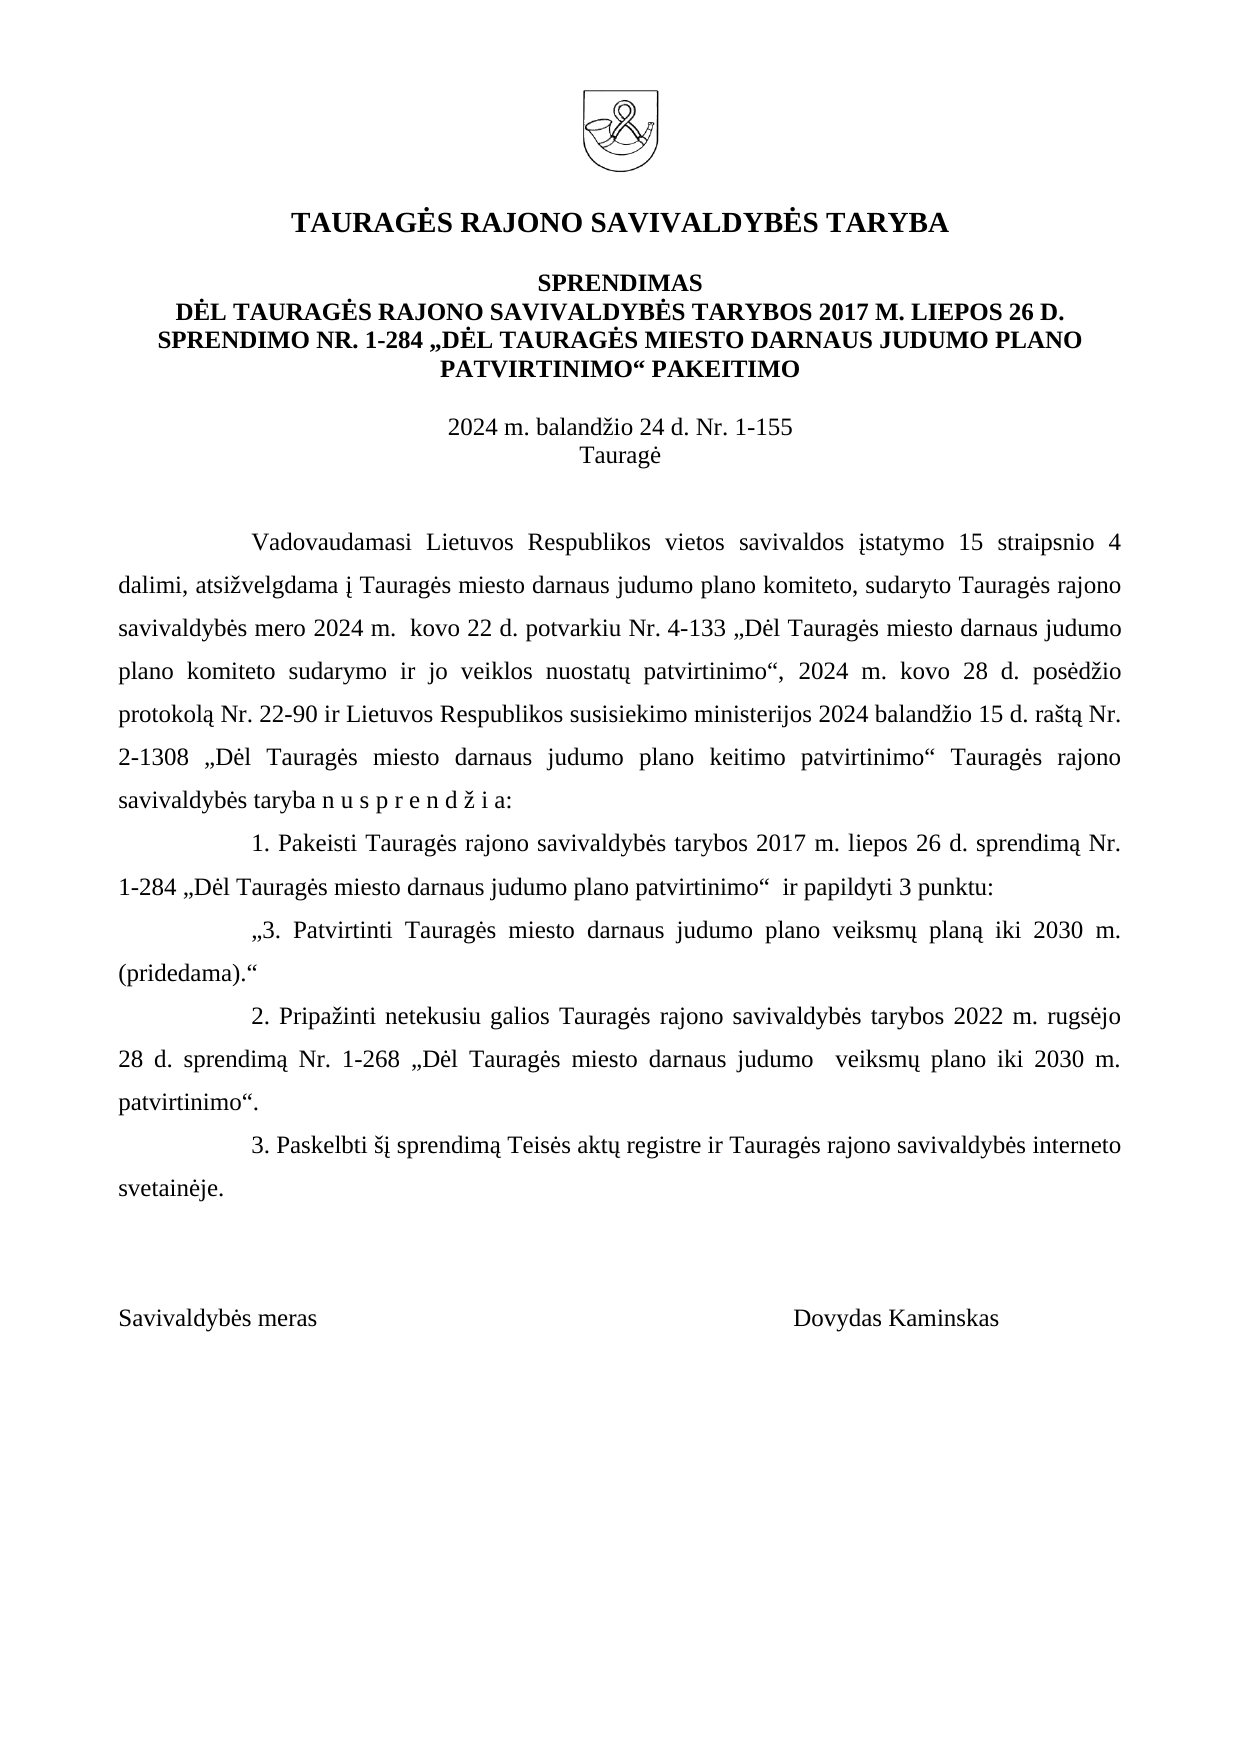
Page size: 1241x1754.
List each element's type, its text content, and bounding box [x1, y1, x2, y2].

text sprendimas [118, 268, 1122, 297]
text 2. Pripažinti netekusiu galios Tauragės rajono savivaldybės tarybos 2022 m. rugsėjo 28 d. sprendimą Nr. 1-268 „Dėl Tauragės miesto darnaus judumo veiksmų plano iki 2030 m. patvirtinimo“. [118, 1001, 1122, 1116]
text Tauragė [118, 440, 1122, 469]
text Savivaldybės meras Dovydas Kaminskas [118, 1303, 1122, 1332]
text 1. Pakeisti Tauragės rajono savivaldybės tarybos 2017 m. liepos 26 d. sprendimą Nr. 1-284 „Dėl Tauragės miesto darnaus judumo plano patvirtinimo“ ir papildyti 3 punktu: [118, 828, 1122, 900]
text „3. Patvirtinti Tauragės miesto darnaus judumo plano veiksmų planą iki 2030 m. (pridedama).“ [118, 915, 1122, 987]
text 2024 m. balandžio 24 d. Nr. 1-155 [118, 412, 1122, 440]
text Vadovaudamasi Lietuvos Respublikos vietos savivaldos įstatymo 15 straipsnio 4 dalimi, atsižvelgdama į Tauragės miesto darnaus judumo plano komiteto, sudaryto Tauragės rajono savivaldybės mero 2024 m. kovo 22 d. potvarkiu Nr. 4-133 „Dėl Tauragės miesto darnaus judumo plano komiteto sudarymo ir jo veiklos nuostatų patvirtinimo“, 2024 m. kovo 28 d. posėdžio protokolą Nr. 22-90 ir Lietuvos Respublikos susisiekimo ministerijos 2024 balandžio 15 d. raštą Nr. 2-1308 „Dėl Tauragės miesto darnaus judumo plano keitimo patvirtinimo“ Tauragės rajono savivaldybės taryba n u s p r e n d ž i a: [118, 527, 1122, 814]
text TAURAGĖS RAJONO SAVIVALDYBĖS TARYBA [118, 206, 1122, 239]
text 3. Paskelbti šį sprendimą Teisės aktų registre ir Tauragės rajono savivaldybės interneto svetainėje. [118, 1130, 1122, 1202]
text DĖL TAURAGĖS RAJONO SAVIVALDYBĖS TARYBOS 2017 M. LIEPOS 26 D. SPRENDIMO NR. 1-284 „DĖL TAURAGĖS MIESTO DARNAUS JUDUMO PLANO PATVIRTINIMO“ PAKEITIMO [118, 297, 1122, 383]
